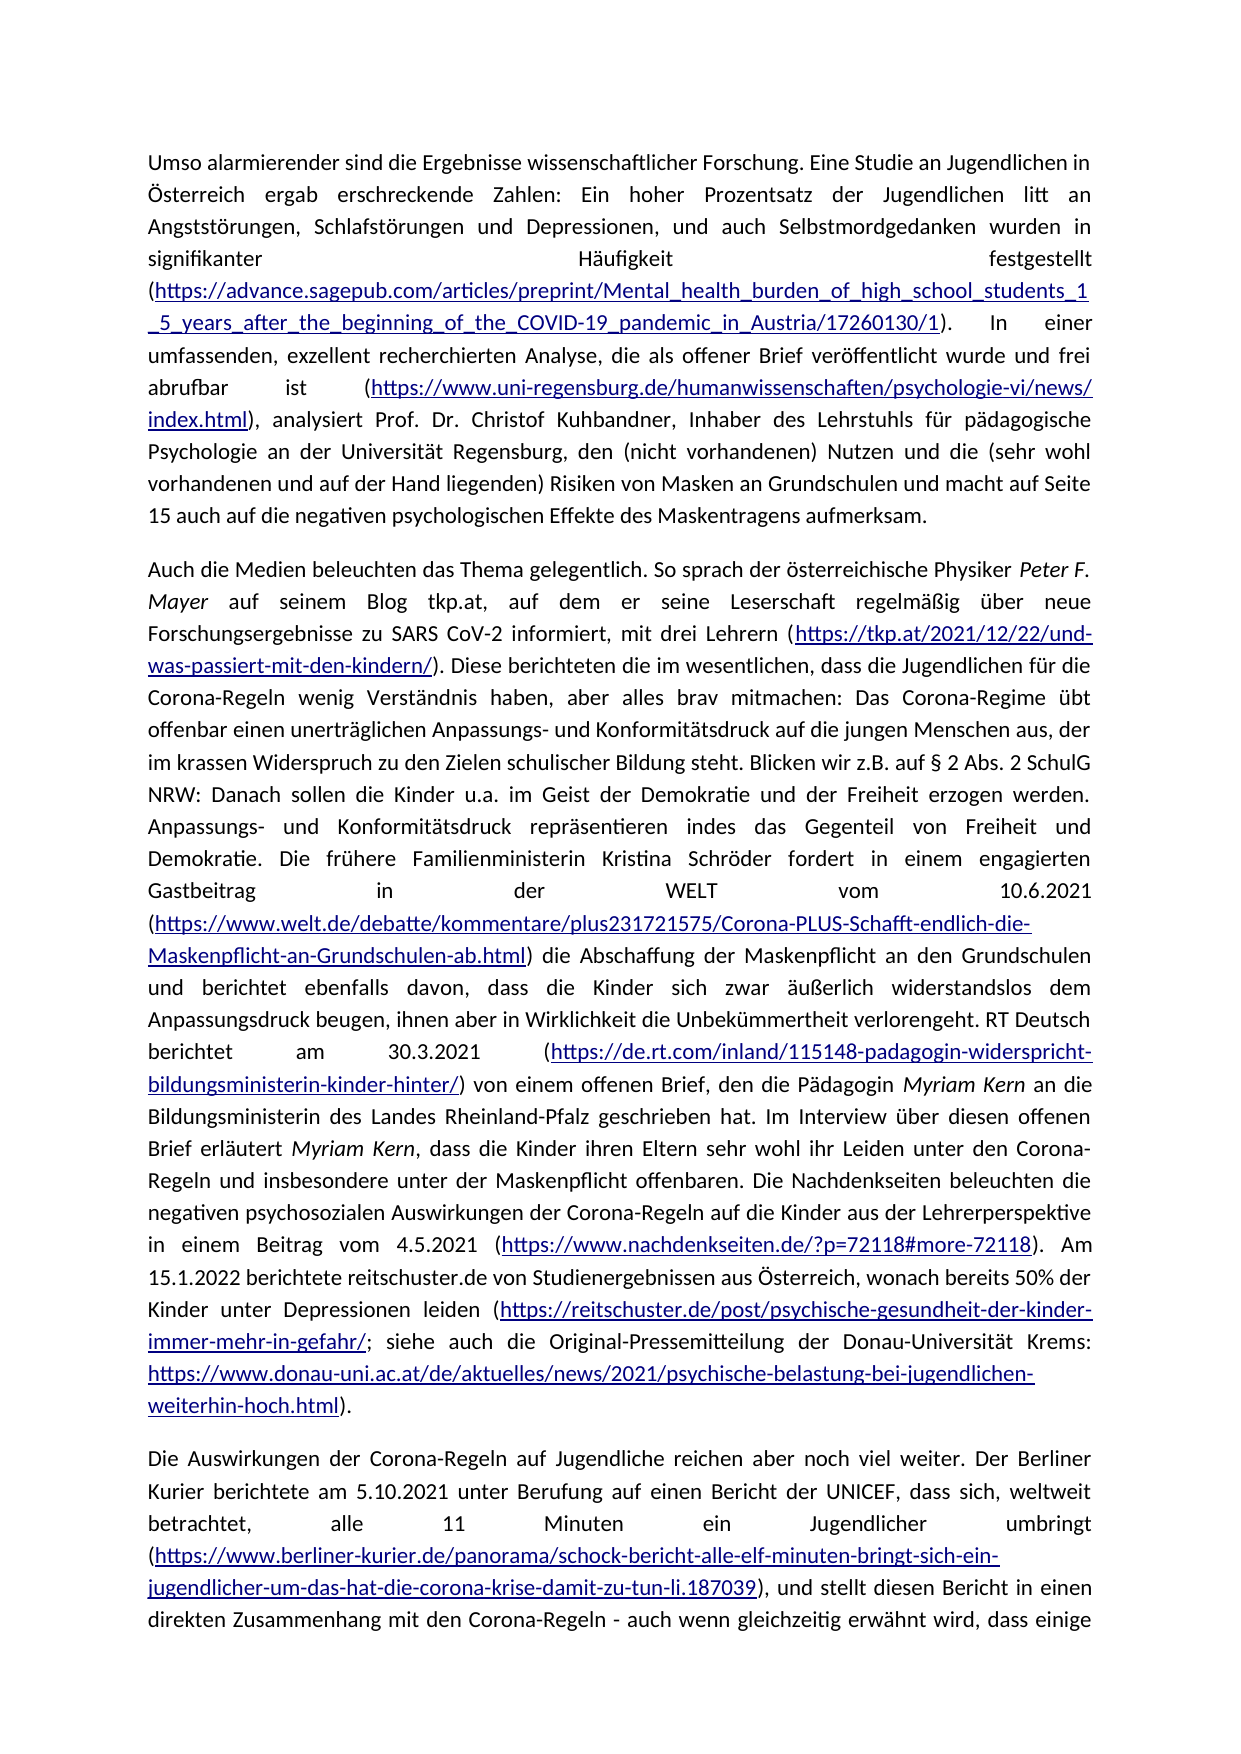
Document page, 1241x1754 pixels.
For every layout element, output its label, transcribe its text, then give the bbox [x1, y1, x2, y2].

text Auch die Medien beleuchten das Thema gelegentlich. So sprach der österreichische Physiker Peter F. Mayer auf seinem Blog tkp.at, auf dem er seine Leserschaft regelmäßig über neue Forschungsergebnisse zu SARS CoV-2 informiert, mit drei Lehrern (https://tkp.at/2021/12/22/und-was-passiert-mit-den-kindern/). Diese berichteten die im wesentlichen, dass die Jugendlichen für die Corona-Regeln wenig Verständnis haben, aber alles brav mitmachen: Das Corona-Regime übt offenbar einen unerträglichen Anpassungs- und Konformitätsdruck auf die jungen Menschen aus, der im krassen Widerspruch zu den Zielen schulischer Bildung steht. Blicken wir z.B. auf § 2 Abs. 2 SchulG NRW: Danach sollen die Kinder u.a. im Geist der Demokratie und der Freiheit erzogen werden. Anpassungs- und Konformitätsdruck repräsentieren indes das Gegenteil von Freiheit und Demokratie. Die frühere Familienministerin Kristina Schröder fordert in einem engagierten Gastbeitrag in der WELT vom 10.6.2021 (https://www.welt.de/debatte/kommentare/plus231721575/Corona-PLUS-Schafft-endlich-die-Maskenpflicht-an-Grundschulen-ab.html) die Abschaffung der Maskenpflicht an den Grundschulen und berichtet ebenfalls davon, dass die Kinder sich zwar äußerlich widerstandslos dem Anpassungsdruck beugen, ihnen aber in Wirklichkeit die Unbekümmertheit verlorengeht. RT Deutsch berichtet am 30.3.2021 (https://de.rt.com/inland/115148-padagogin-widerspricht-bildungsministerin-kinder-hinter/) von einem offenen Brief, den die Pädagogin Myriam Kern an die Bildungsministerin des Landes Rheinland-Pfalz geschrieben hat. Im Interview über diesen offenen Brief erläutert Myriam Kern, dass die Kinder ihren Eltern sehr wohl ihr Leiden unter den Corona-Regeln und insbesondere unter der Maskenpflicht offenbaren. Die Nachdenkseiten beleuchten die negativen psychosozialen Auswirkungen der Corona-Regeln auf die Kinder aus der Lehrerperspektive in einem Beitrag vom 4.5.2021 (https://www.nachdenkseiten.de/?p=72118#more-72118). Am 15.1.2022 berichtete reitschuster.de von Studienergebnissen aus Österreich, wonach bereits 50% der Kinder unter Depressionen leiden (https://reitschuster.de/post/psychische-gesundheit-der-kinder-immer-mehr-in-gefahr/; siehe auch die Original-Pressemitteilung der Donau-Universität Krems: https://www.donau-uni.ac.at/de/aktuelles/news/2021/psychische-belastung-bei-jugendlichen-weiterhin-hoch.html). [148, 555, 1093, 1419]
text Die Auswirkungen der Corona-Regeln auf Jugendliche reichen aber noch viel weiter. Der Berliner Kurier berichtete am 5.10.2021 unter Berufung auf einen Bericht der UNICEF, dass sich, weltweit betrachtet, alle 11 Minuten ein Jugendlicher umbringt (https://www.berliner-kurier.de/panorama/schock-bericht-alle-elf-minuten-bringt-sich-ein-jugendlicher-um-das-hat-die-corona-krise-damit-zu-tun-li.187039), und stellt diesen Bericht in einen direkten Zusammenhang mit den Corona-Regeln - auch wenn gleichzeitig erwähnt wird, dass einige [148, 1444, 1093, 1633]
text Umso alarmierender sind die Ergebnisse wissenschaftlicher Forschung. Eine Studie an Jugendlichen in Österreich ergab erschreckende Zahlen: Ein hoher Prozentsatz der Jugendlichen litt an Angststörungen, Schlafstörungen und Depressionen, und auch Selbstmordgedanken wurden in signifikanter Häufigkeit festgestellt (https://advance.sagepub.com/articles/preprint/Mental_health_burden_of_high_school_students_1_5_years_after_the_beginning_of_the_COVID-19_pandemic_in_Austria/17260130/1). In einer umfassenden, exzellent recherchierten Analyse, die als offener Brief veröffentlicht wurde und frei abrufbar ist (https://www.uni-regensburg.de/humanwissenschaften/psychologie-vi/news/index.html), analysiert Prof. Dr. Christof Kuhbandner, Inhaber des Lehrstuhls für pädagogische Psychologie an der Universität Regensburg, den (nicht vorhandenen) Nutzen und die (sehr wohl vorhandenen und auf der Hand liegenden) Risiken von Masken an Grundschulen und macht auf Seite 15 auch auf die negativen psychologischen Effekte des Maskentragens aufmerksam. [148, 148, 1093, 530]
